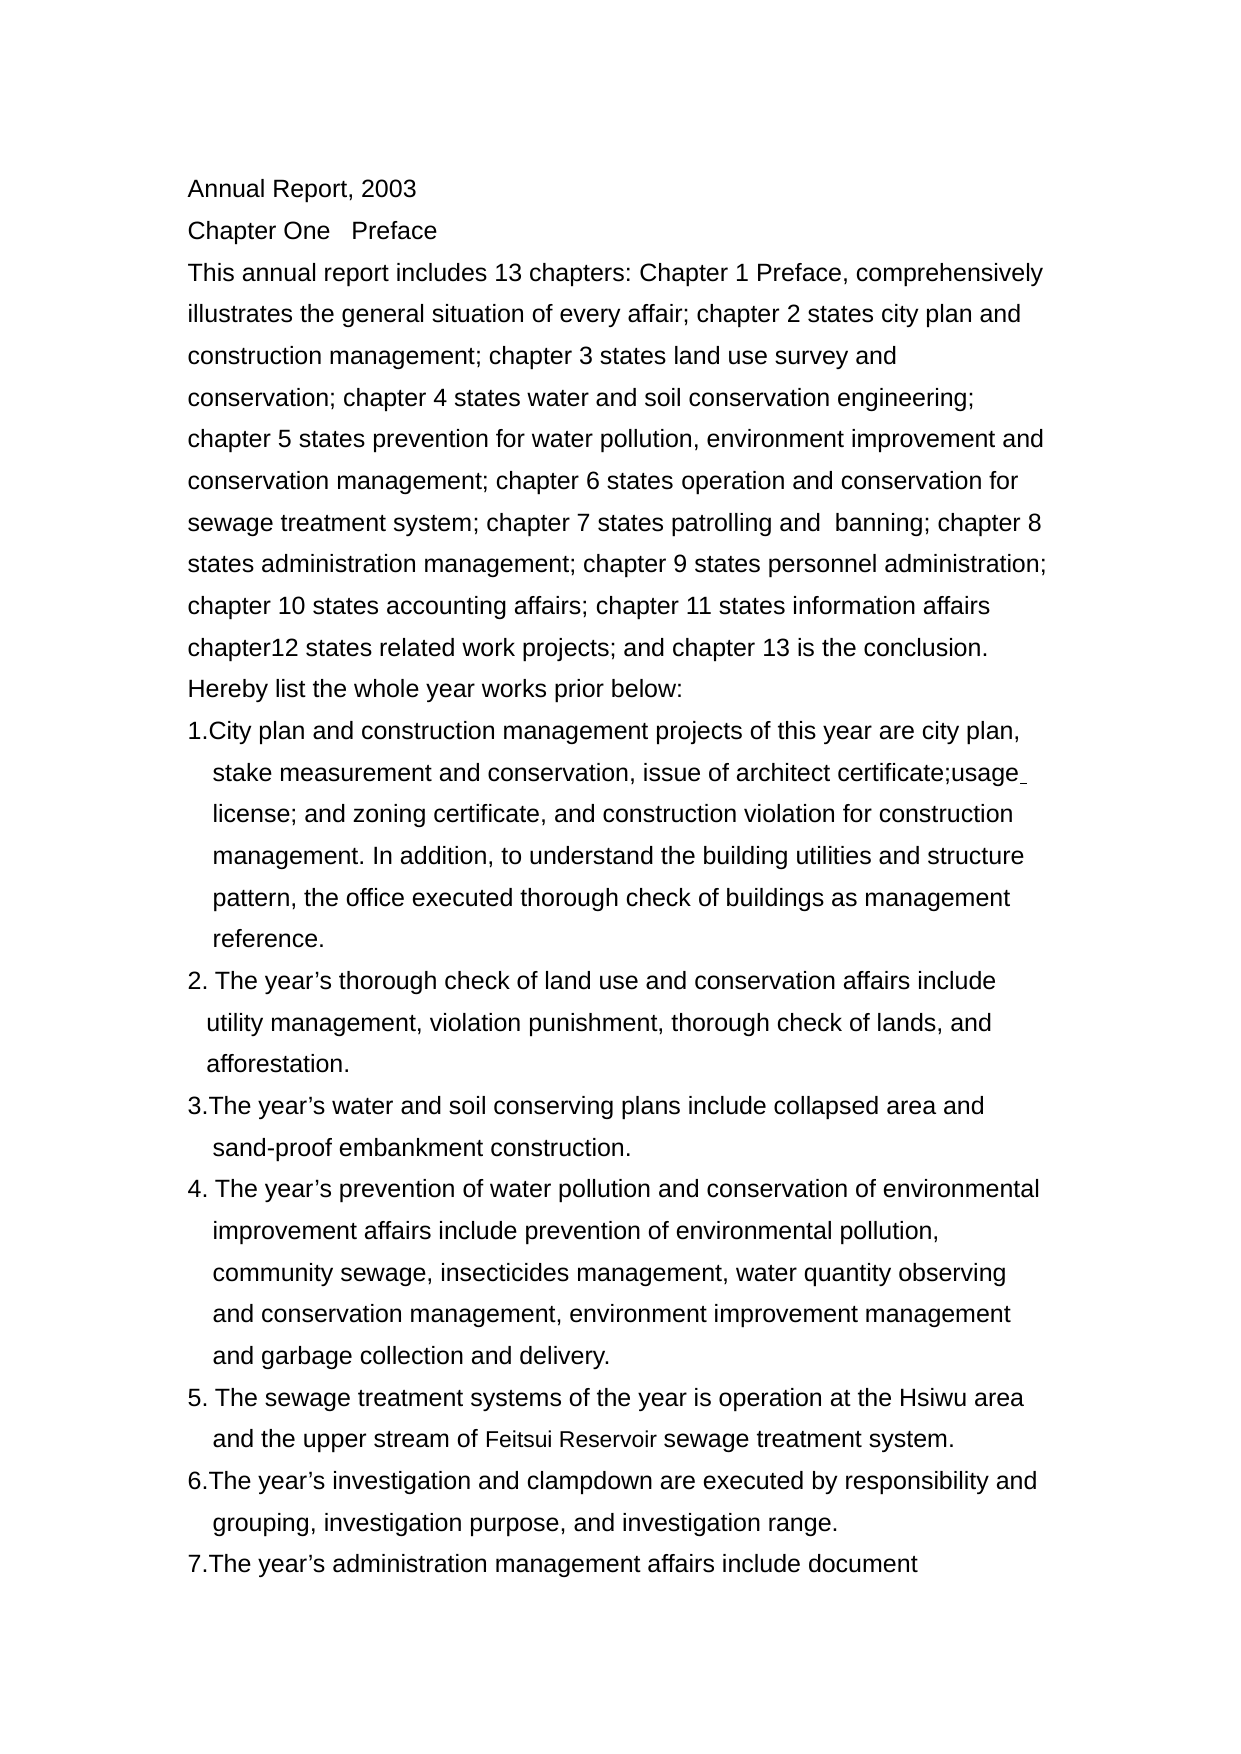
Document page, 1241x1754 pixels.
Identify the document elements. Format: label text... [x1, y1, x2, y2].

text 3.The year’s water and soil conserving plans include collapsed area and sand-proof embankment construction. [187, 1081, 1053, 1164]
text Chapter One Preface [187, 206, 1053, 248]
text This annual report includes 13 chapters: Chapter 1 Preface, comprehensively illustrates the general situation of every affair; chapter 2 states city plan and construction management; chapter 3 states land use survey and conservation; chapter 4 states water and soil conservation engineering; chapter 5 states prevention for water pollution, environment improvement and conservation management; chapter 6 states operation and conservation for sewage treatment system; chapter 7 states patrolling and banning; chapter 8 states administration management; chapter 9 states personnel administration; chapter 10 states accounting affairs; chapter 11 states information affairs chapter12 states related work projects; and chapter 13 is the conclusion. [187, 248, 1053, 664]
text 7.The year’s administration management affairs include document [187, 1539, 1053, 1581]
text 2. The year’s thorough check of land use and conservation affairs include utility management, violation punishment, thorough check of lands, and afforestation. [187, 956, 1053, 1081]
text 1.City plan and construction management projects of this year are city plan, stake measurement and conservation, issue of architect certificate;usage license; and zoning certificate, and construction violation for construction management. In addition, to understand the building utilities and structure pattern, the office executed thorough check of buildings as management reference. [187, 706, 1053, 956]
text Annual Report, 2003 [187, 164, 1053, 206]
text 4. The year’s prevention of water pollution and conservation of environmental improvement affairs include prevention of environmental pollution, community sewage, insecticides management, water quantity observing and conservation management, environment improvement management and garbage collection and delivery. [187, 1164, 1053, 1373]
text 5. The sewage treatment systems of the year is operation at the Hsiwu area and the upper stream of Feitsui Reservoir sewage treatment system. [187, 1373, 1053, 1456]
text 6.The year’s investigation and clampdown are executed by responsibility and grouping, investigation purpose, and investigation range. [187, 1456, 1053, 1539]
text Hereby list the whole year works prior below: [187, 664, 1053, 706]
